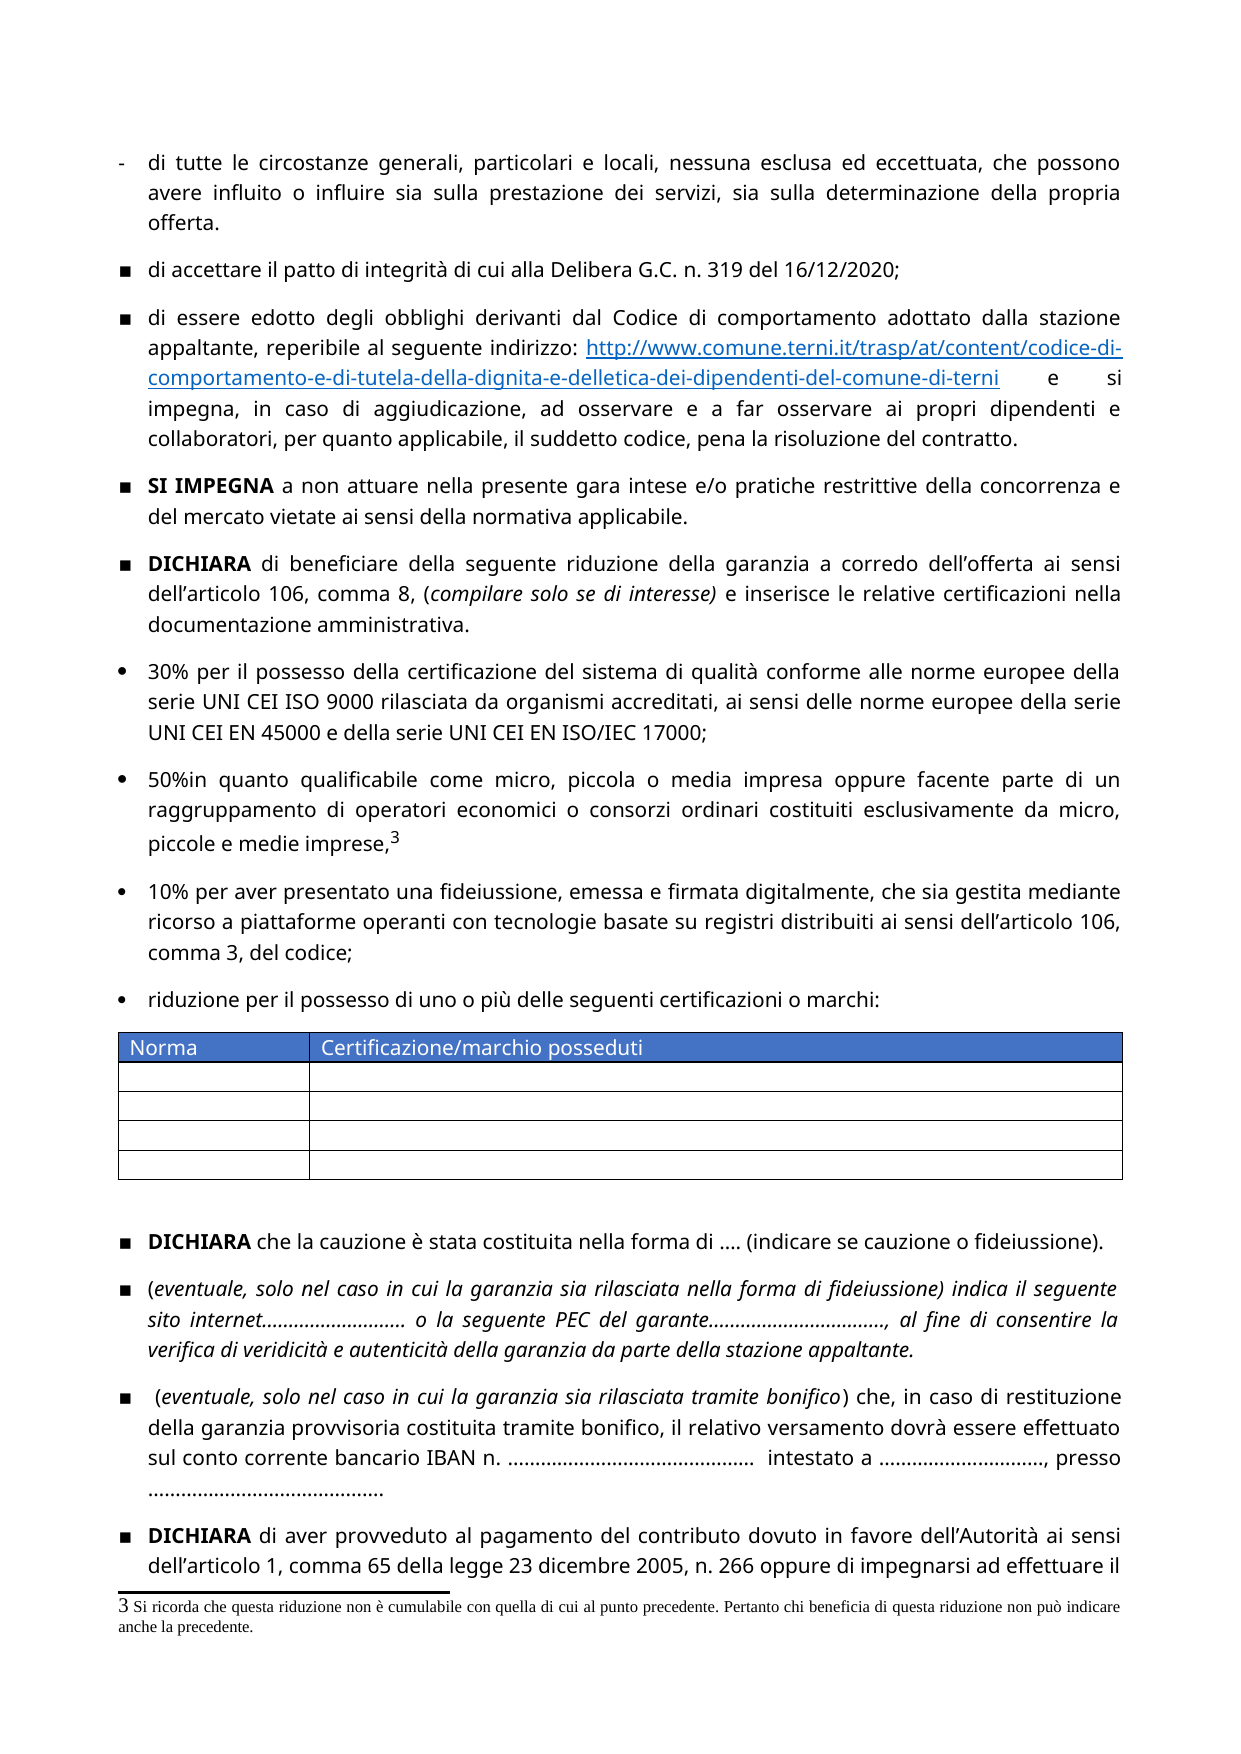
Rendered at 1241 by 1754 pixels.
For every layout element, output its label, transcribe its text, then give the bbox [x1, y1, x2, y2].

table_cell [119, 1151, 309, 1179]
text ▪ di accettare il patto di integrità di cui alla Delibera G.C. n. 319 del 16/12/2020; [118, 256, 1122, 284]
table_cell [310, 1151, 1122, 1179]
table_cell [119, 1092, 309, 1120]
table_cell [119, 1063, 309, 1091]
table_cell [310, 1121, 1122, 1150]
list riduzione per il possesso di uno o più delle seguenti certificazioni o marchi: [118, 985, 1122, 1013]
table_cell [310, 1092, 1122, 1120]
list 50%in quanto qualificabile come micro, piccola o media impresa oppure facente parte di un raggruppamento di operatori economici o consorzi ordinari costituiti esclusivamente da micro, piccole e medie imprese, [118, 765, 1122, 858]
text - di tutte le circostanze generali, particolari e locali, nessuna esclusa ed eccettuata, che possono avere influito o influire sia sulla prestazione dei servizi, sia sulla determinazione della propria offerta. [118, 148, 1122, 237]
table_cell [119, 1121, 309, 1150]
text ▪ SI IMPEGNA a non attuare nella presente gara intese e/o pratiche restrittive della concorrenza e del mercato vietate ai sensi della normativa applicabile. [118, 471, 1122, 530]
list 30% per il possesso della certificazione del sistema di qualità conforme alle norme europee della serie UNI CEI ISO 9000 rilasciata da organismi accreditati, ai sensi delle norme europee della serie UNI CEI EN 45000 e della serie UNI CEI EN ISO/IEC 17000; [118, 657, 1122, 746]
text ▪ (eventuale, solo nel caso in cui la garanzia sia rilasciata nella forma di fideiussione) indica il seguente sito internet……………………… o la seguente PEC del garante……………………………, al fine di consentire la verifica di veridicità e autenticità della garanzia da parte della stazione appaltante. [118, 1274, 1122, 1364]
text ▪ DICHIARA di aver provveduto al pagamento del contributo dovuto in favore dell’Autorità ai sensi dell’articolo 1, comma 65 della legge 23 dicembre 2005, n. 266 oppure di impegnarsi ad effettuare il [118, 1521, 1122, 1579]
list 10% per aver presentato una fideiussione, emessa e firmata digitalmente, che sia gestita mediante ricorso a piattaforme operanti con tecnologie basate su registri distribuiti ai sensi dell’articolo 106, comma 3, del codice; [118, 877, 1122, 966]
text ▪ (eventuale, solo nel caso in cui la garanzia sia rilasciata tramite bonifico) che, in caso di restituzione della garanzia provvisoria costituita tramite bonifico, il relativo versamento dovrà essere effettuato sul conto corrente bancario IBAN n. ……………………………………… intestato a …………………………, presso ……………………………………. [118, 1382, 1122, 1502]
table_header Certificazione/marchio posseduti [310, 1033, 1122, 1061]
text ▪ DICHIARA che la cauzione è stata costituita nella forma di …. (indicare se cauzione o fideiussione). [118, 1227, 1122, 1256]
list Si ricorda che questa riduzione non è cumulabile con quella di cui al punto precedente. Pertanto chi beneficia di questa riduzione non può indicare anche la precedente. [118, 1593, 1122, 1636]
text ▪ DICHIARA di beneficiare della seguente riduzione della garanzia a corredo dell’offerta ai sensi dell’articolo 106, comma 8, (compilare solo se di interesse) e inserisce le relative certificazioni nella documentazione amministrativa. [118, 549, 1122, 638]
table_cell [310, 1063, 1122, 1091]
table_header Norma [119, 1033, 309, 1061]
text ▪ di essere edotto degli obblighi derivanti dal Codice di comportamento adottato dalla stazione appaltante, reperibile al seguente indirizzo: http://www.comune.terni.it/trasp/at/content/codice-di-comportamento-e-di-tutela-della-dignita-e-delletica-dei-dipendenti-del-comune-di-terni e si impegna, in caso di aggiudicazione, ad osservare e a far osservare ai propri dipendenti e collaboratori, per quanto applicabile, il suddetto codice, pena la risoluzione del contratto. [118, 303, 1122, 453]
